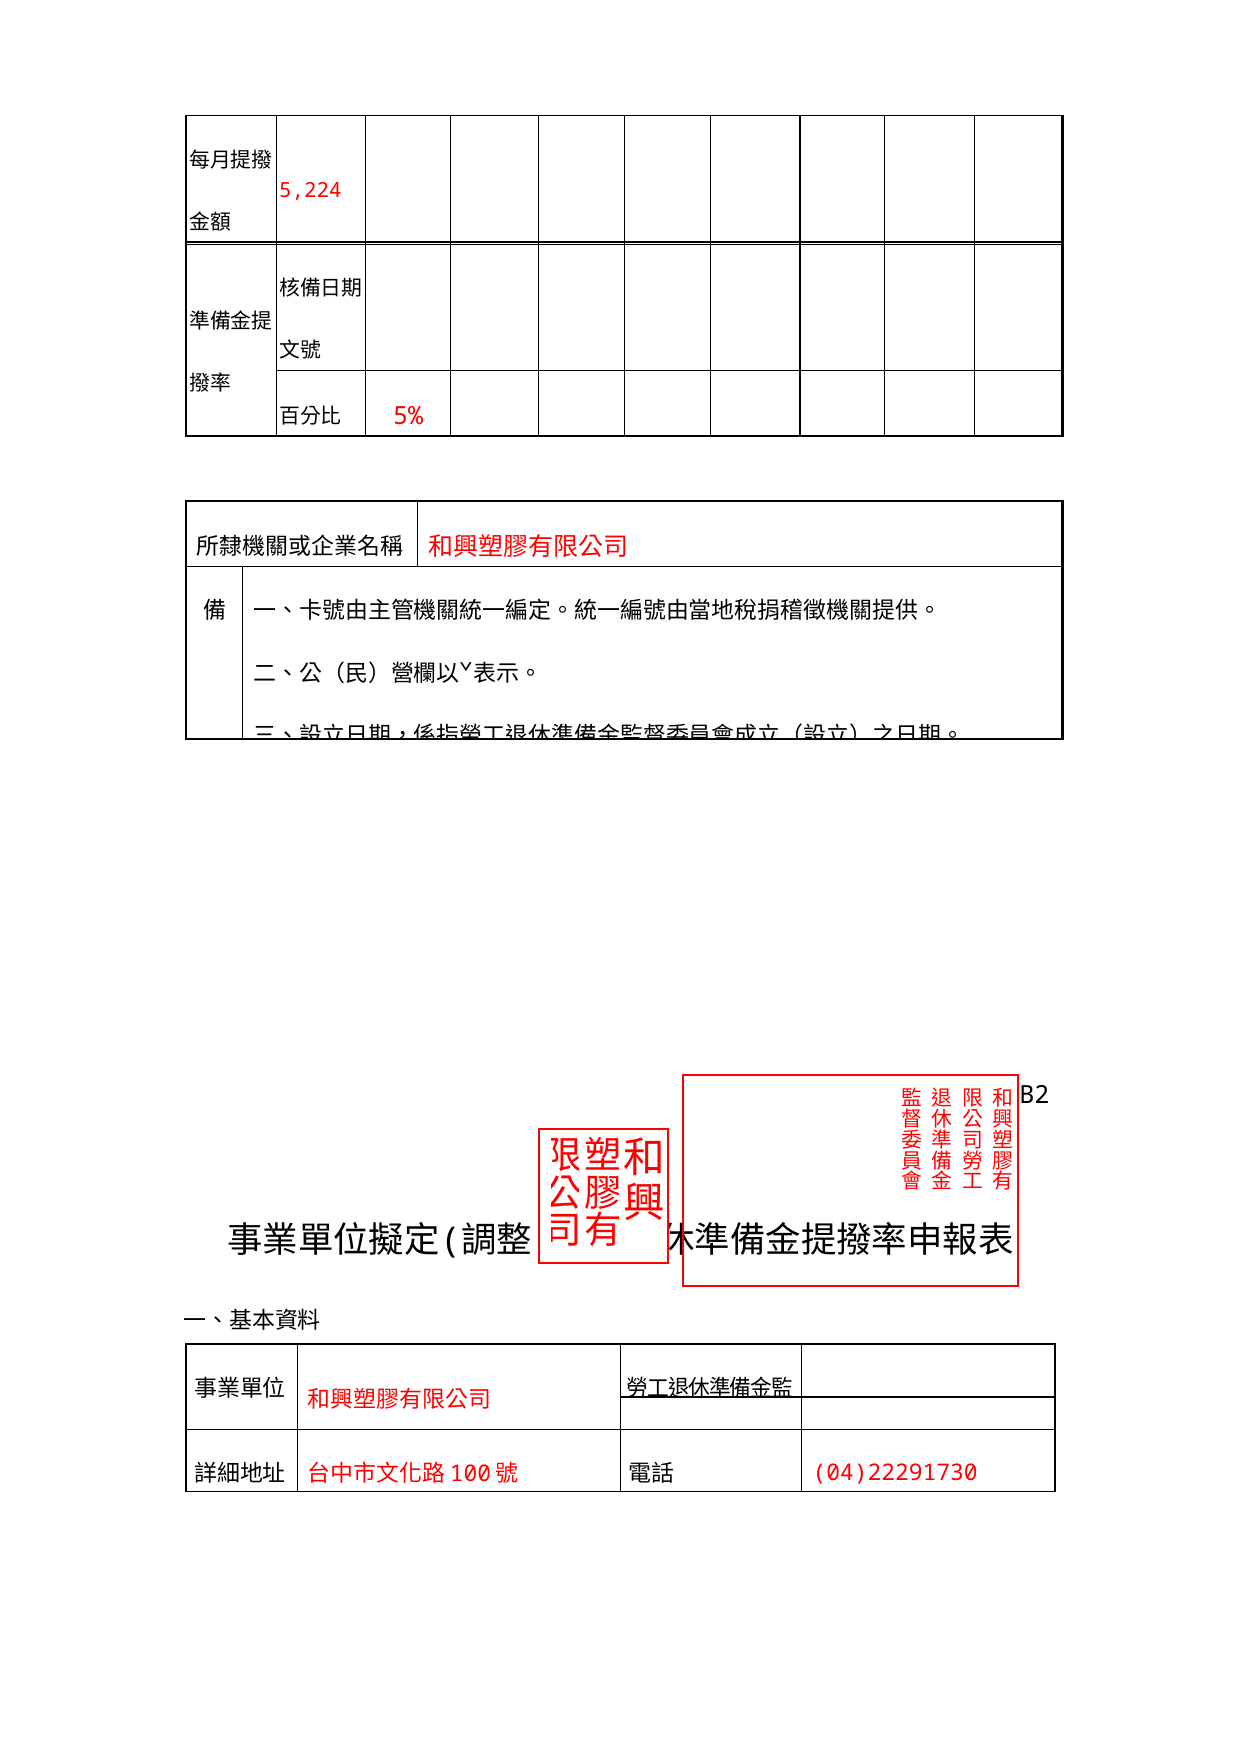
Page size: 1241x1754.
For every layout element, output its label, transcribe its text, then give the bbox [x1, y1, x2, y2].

table_cell [885, 116, 974, 241]
text 事業單位擬定(調整)勞工退休準備金提撥率申報表 [669, 1196, 682, 1248]
table_cell [539, 371, 624, 435]
table_cell 台中市文化路100號 [298, 1430, 620, 1491]
table_header 勞工退休準備金監督委員會申請卡號 [621, 1345, 801, 1396]
table_cell 備 註 [187, 567, 242, 737]
table_cell 每月提撥 金額 [187, 116, 276, 241]
table_cell 塑膠製品業 [802, 1398, 1054, 1429]
table_cell [539, 116, 624, 241]
table_cell 準備金提撥率 [187, 245, 276, 435]
table_cell [801, 116, 884, 241]
table_header 和興塑膠有限公司 [298, 1345, 620, 1429]
table_cell [366, 245, 450, 369]
text 和興 [618, 1136, 658, 1256]
table_cell [625, 116, 710, 241]
table_cell [451, 371, 538, 435]
table_cell [711, 245, 799, 369]
table_cell [625, 371, 710, 435]
table_cell 核備日期文號 [277, 245, 365, 369]
table_cell [885, 371, 974, 435]
table_header [802, 1345, 1054, 1396]
table_cell 一、卡號由主管機關統一編定。統一編號由當地稅捐稽徵機關提供。 二、公（民）營欄以ˇ表示。 三、設立日期，係指勞工退休準備金監督委員會成立（設立）之日期。 四、申請日期、文號，應與申請書日期文號相同。 [243, 567, 1061, 737]
table_cell 百分比 [277, 371, 365, 435]
text 事業單位擬定(調整)勞工退休準備金提撥率申報表 [540, 1130, 667, 1262]
table_cell 詳細地址 [187, 1430, 297, 1491]
table_cell [801, 245, 884, 369]
table_cell [451, 116, 538, 241]
table_cell [885, 245, 974, 369]
table_cell [975, 371, 1061, 435]
text 事業單位擬定(調整)勞工退休準備金提撥率申報表 [684, 1196, 1017, 1258]
table_cell [711, 116, 799, 241]
table_cell [625, 245, 710, 369]
text 一、基本資料 [183, 1277, 1057, 1339]
text 事業單位擬定(調整)勞工退休準備金提撥率申報表 [183, 1196, 538, 1258]
table_cell [975, 116, 1061, 241]
table_cell [801, 371, 884, 435]
table_cell 5% [366, 371, 450, 435]
table_cell [366, 116, 450, 241]
table_cell [451, 245, 538, 369]
table_cell [539, 245, 624, 369]
table_cell 電話 [621, 1430, 801, 1491]
text B2 [183, 1052, 1049, 1114]
table_cell [975, 245, 1061, 369]
text 塑膠有限公司 [552, 1136, 618, 1256]
text 事業單位擬定(調整)勞工退休準備金提撥率申報表 [1019, 1196, 1057, 1258]
table_cell (04)22291730 [802, 1430, 1054, 1491]
table_header 所隸機關或企業名稱 [187, 502, 417, 566]
table_cell [711, 371, 799, 435]
table_cell 業別 [621, 1398, 801, 1429]
table_cell 5,224 [277, 116, 365, 241]
table_header 和興塑膠有限公司 [418, 502, 1061, 566]
table_header 事業單位名稱 [187, 1345, 297, 1429]
